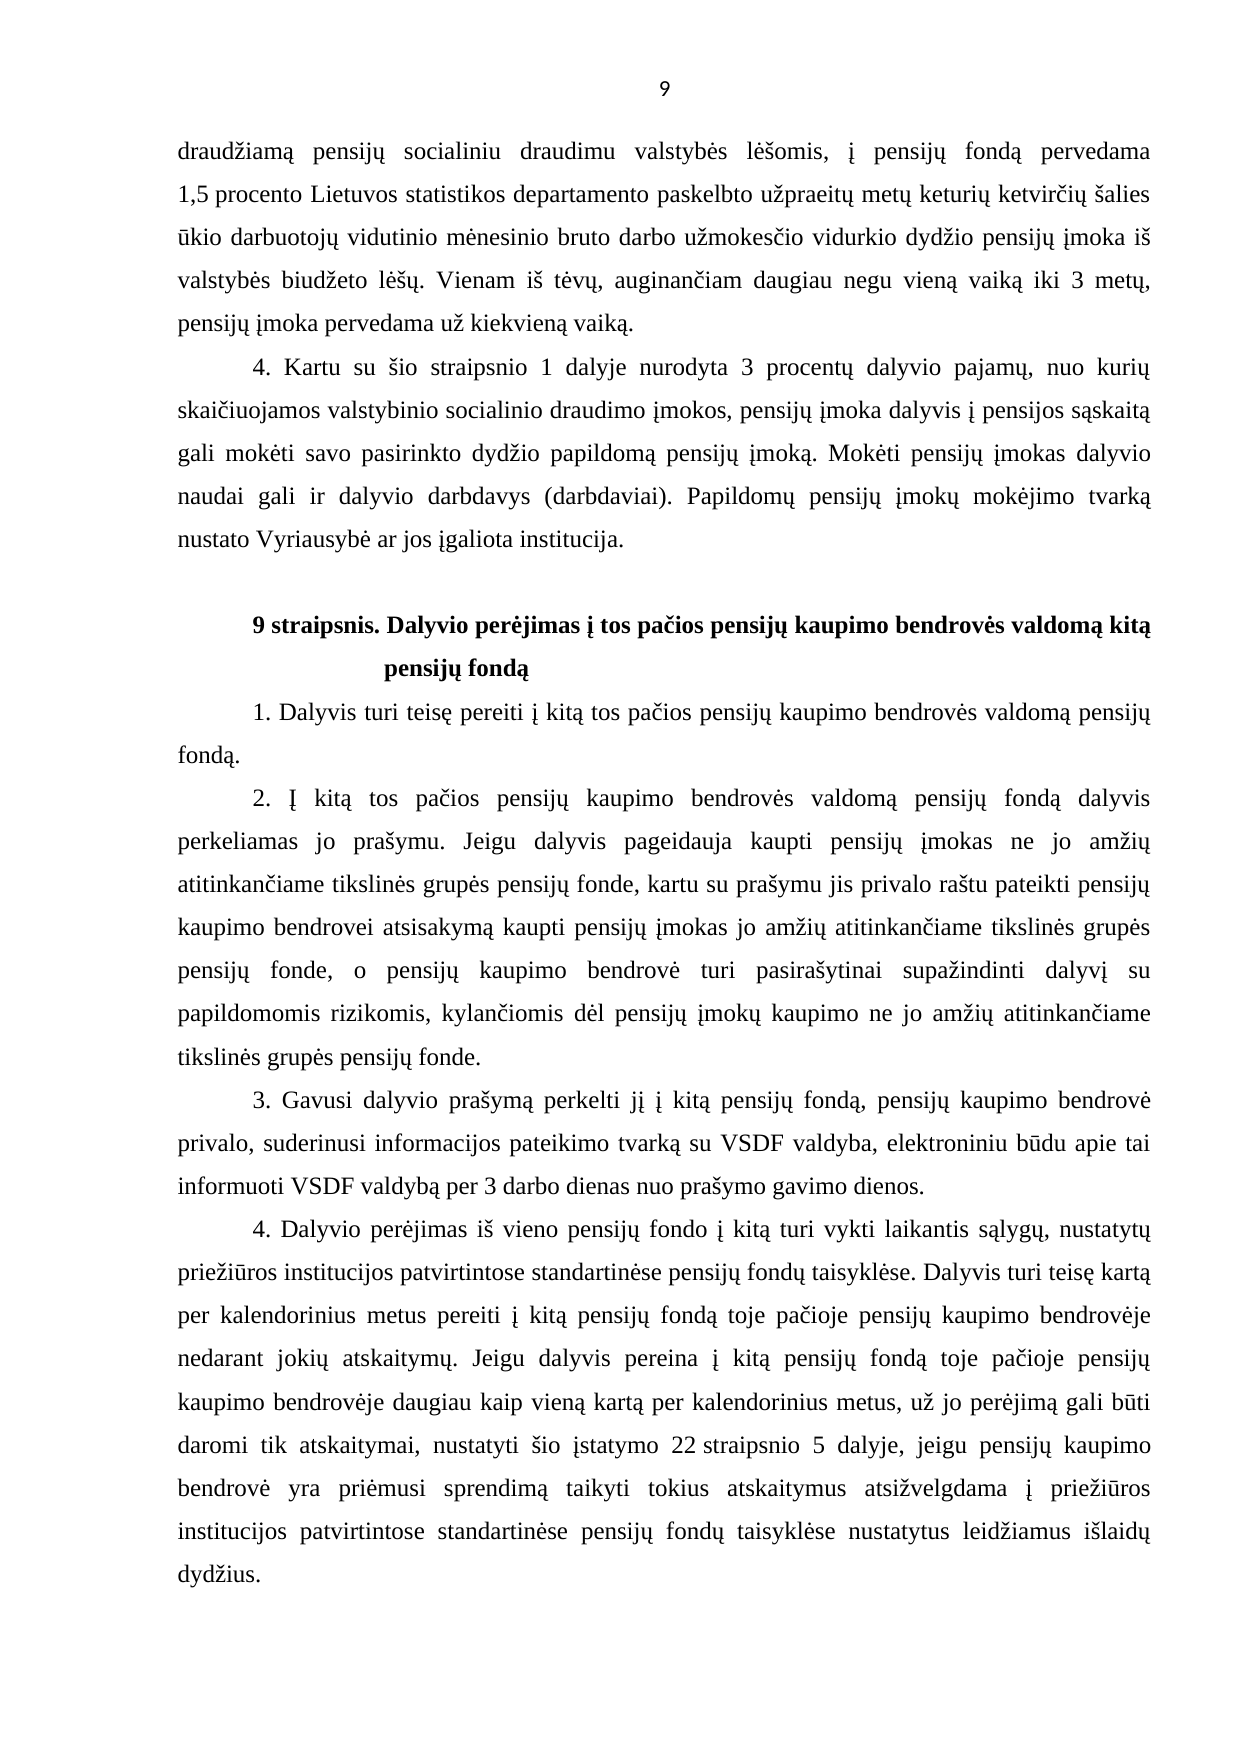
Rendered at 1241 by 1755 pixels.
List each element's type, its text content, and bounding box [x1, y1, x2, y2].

text 9 straipsnis. Dalyvio perėjimas į tos pačios pensijų kaupimo bendrovės valdomą kitą pensijų fondą [252, 610, 1152, 682]
text 4. Dalyvio perėjimas iš vieno pensijų fondo į kitą turi vykti laikantis sąlygų, nustatytų priežiūros institucijos patvirtintose standartinėse pensijų fondų taisyklėse. Dalyvis turi teisę kartą per kalendorinius metus pereiti į kitą pensijų fondą toje pačioje pensijų kaupimo bendrovėje nedarant jokių atskaitymų. Jeigu dalyvis pereina į kitą pensijų fondą toje pačioje pensijų kaupimo bendrovėje daugiau kaip vieną kartą per kalendorinius metus, už jo perėjimą gali būti daromi tik atskaitymai, nustatyti šio įstatymo 22 straipsnio 5 dalyje, jeigu pensijų kaupimo bendrovė yra priėmusi sprendimą taikyti tokius atskaitymus atsižvelgdama į priežiūros institucijos patvirtintose standartinėse pensijų fondų taisyklėse nustatytus leidžiamus išlaidų dydžius. [177, 1214, 1152, 1588]
text 1. Dalyvis turi teisę pereiti į kitą tos pačios pensijų kaupimo bendrovės valdomą pensijų fondą. [177, 697, 1152, 768]
text 2. Į kitą tos pačios pensijų kaupimo bendrovės valdomą pensijų fondą dalyvis perkeliamas jo prašymu. Jeigu dalyvis pageidauja kaupti pensijų įmokas ne jo amžių atitinkančiame tikslinės grupės pensijų fonde, kartu su prašymu jis privalo raštu pateikti pensijų kaupimo bendrovei atsisakymą kaupti pensijų įmokas jo amžių atitinkančiame tikslinės grupės pensijų fonde, o pensijų kaupimo bendrovė turi pasirašytinai supažindinti dalyvį su papildomomis rizikomis, kylančiomis dėl pensijų įmokų kaupimo ne jo amžių atitinkančiame tikslinės grupės pensijų fonde. [177, 783, 1152, 1070]
text draudžiamą pensijų socialiniu draudimu valstybės lėšomis, į pensijų fondą pervedama 1,5 procento Lietuvos statistikos departamento paskelbto užpraeitų metų keturių ketvirčių šalies ūkio darbuotojų vidutinio mėnesinio bruto darbo užmokesčio vidurkio dydžio pensijų įmoka iš valstybės biudžeto lėšų. Vienam iš tėvų, auginančiam daugiau negu vieną vaiką iki 3 metų, pensijų įmoka pervedama už kiekvieną vaiką. [177, 136, 1152, 337]
text 4. Kartu su šio straipsnio 1 dalyje nurodyta 3 procentų dalyvio pajamų, nuo kurių skaičiuojamos valstybinio socialinio draudimo įmokos, pensijų įmoka dalyvis į pensijos sąskaitą gali mokėti savo pasirinkto dydžio papildomą pensijų įmoką. Mokėti pensijų įmokas dalyvio naudai gali ir dalyvio darbdavys (darbdaviai). Papildomų pensijų įmokų mokėjimo tvarką nustato Vyriausybė ar jos įgaliota institucija. [177, 352, 1152, 553]
text 3. Gavusi dalyvio prašymą perkelti jį į kitą pensijų fondą, pensijų kaupimo bendrovė privalo, suderinusi informacijos pateikimo tvarką su VSDF valdyba, elektroniniu būdu apie tai informuoti VSDF valdybą per 3 darbo dienas nuo prašymo gavimo dienos. [177, 1085, 1152, 1200]
